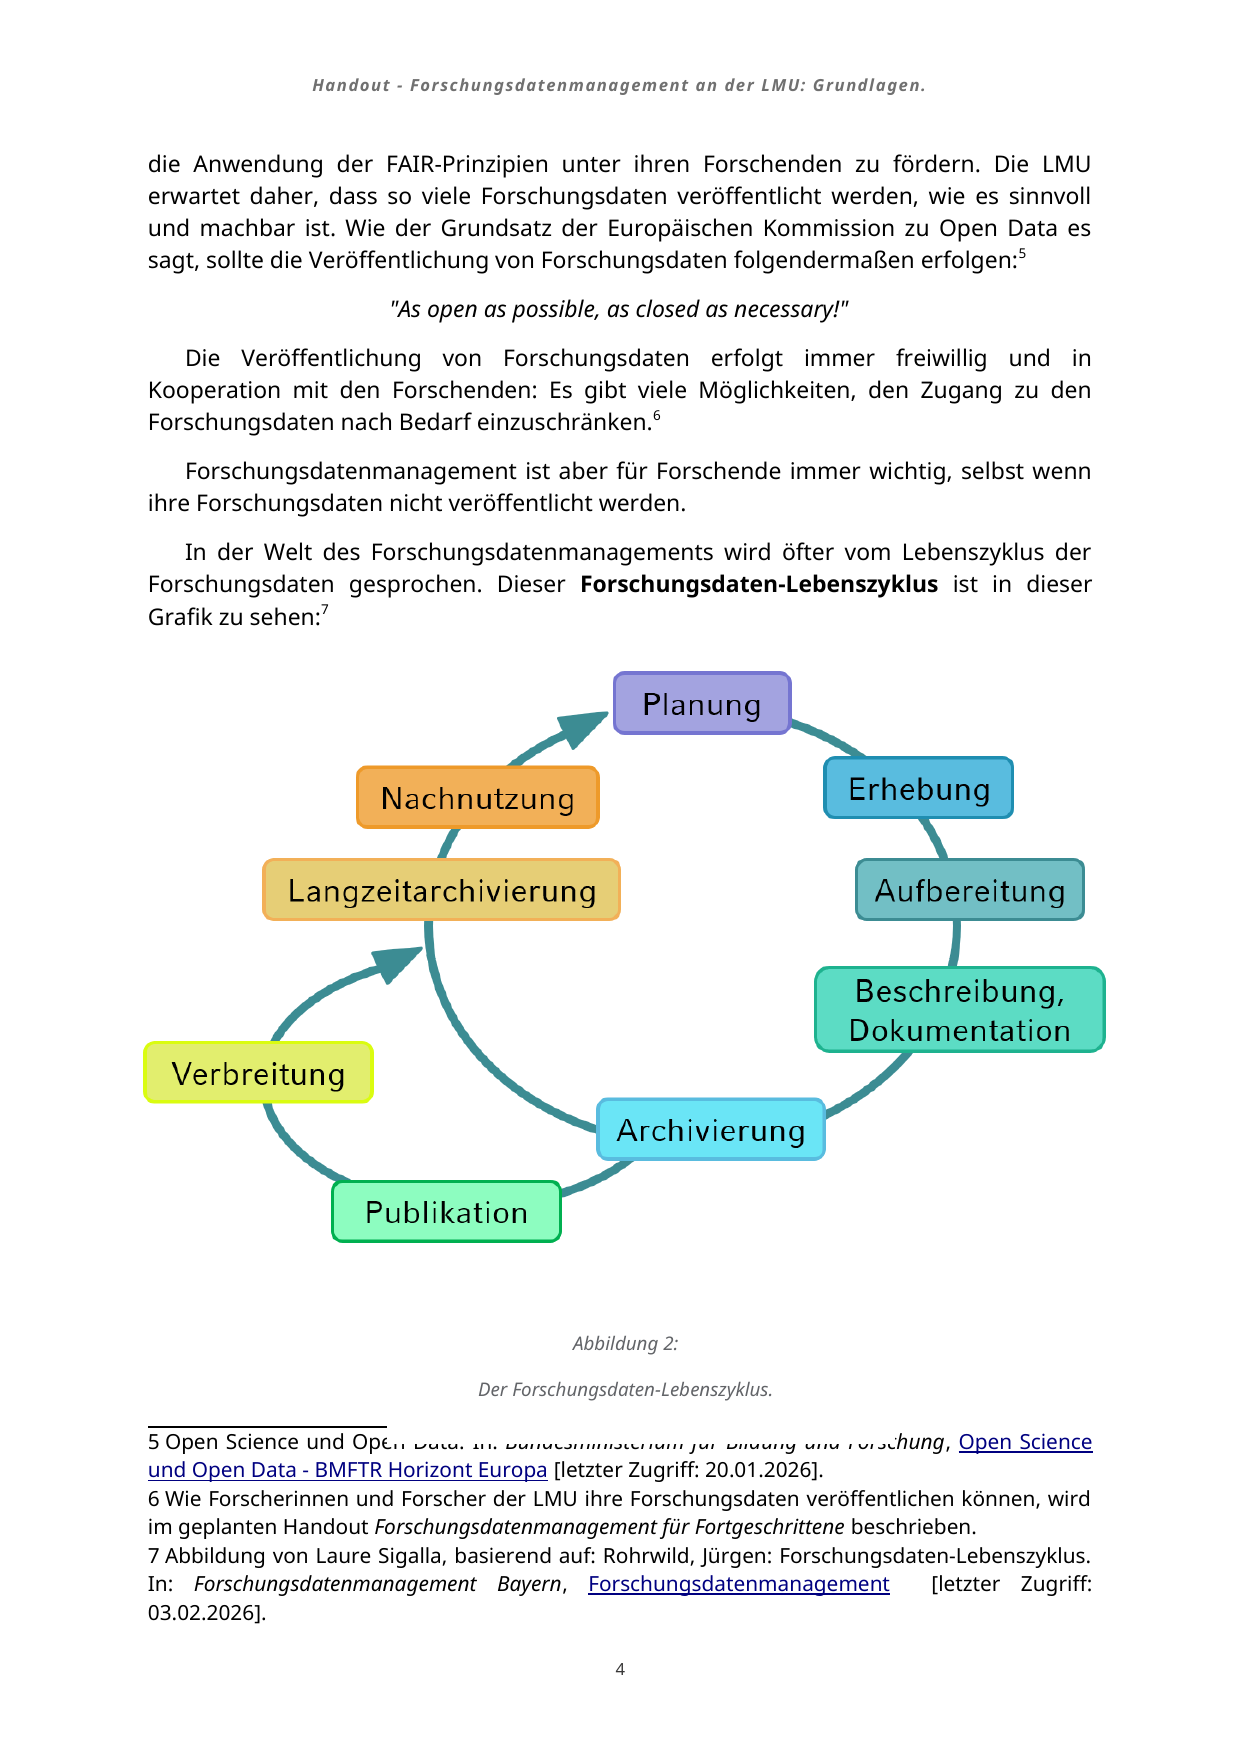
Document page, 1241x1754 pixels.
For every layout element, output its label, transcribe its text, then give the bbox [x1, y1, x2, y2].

text In der Welt des Forschungsdatenmanagements wird öfter vom Lebenszyklus der Forschungsdaten gesprochen. Dieser Forschungsdaten-Lebenszyklus ist in dieser Grafik zu sehen: [148, 536, 1093, 632]
text Abbildung von Laure Sigalla, basierend auf: Rohrwild, Jürgen: Forschungsdaten-Lebenszyklus. In: Forschungsdatenmanagement Bayern, Forschungsdatenmanagement [letzter Zugriff: 03.02.2026]. [148, 1541, 1093, 1626]
text Wie Forscherinnen und Forscher der LMU ihre Forschungsdaten veröffentlichen können, wird im geplanten Handout Forschungsdatenmanagement für Fortgeschrittene beschrieben. [148, 1484, 1093, 1541]
text Open Science und Open Data. In: Bundesministerium für Bildung und Forschung, Open Science und Open Data - BMFTR Horizont Europa [letzter Zugriff: 20.01.2026]. [148, 1427, 1093, 1484]
text Forschungsdatenmanagement ist aber für Forschende immer wichtig, selbst wenn ihre Forschungsdaten nicht veröffentlicht werden. [148, 455, 1093, 518]
text Abbildung 2: [387, 1330, 895, 1355]
text Die Veröffentlichung von Forschungsdaten erfolgt immer freiwillig und in Kooperation mit den Forschenden: Es gibt viele Möglichkeiten, den Zugang zu den Forschungsdaten nach Bedarf einzuschränken. [148, 342, 1093, 437]
text "As open as possible, as closed as necessary!" [148, 293, 1093, 324]
text die Anwendung der FAIR-Prinzipien unter ihren Forschenden zu fördern. Die LMU erwartet daher, dass so viele Forschungsdaten veröffentlicht werden, wie es sinnvoll und machbar ist. Wie der Grundsatz der Europäischen Kommission zu Open Data es sagt, sollte die Veröffentlichung von Forschungsdaten folgendermaßen erfolgen: [148, 148, 1093, 275]
text Der Forschungsdaten-Lebenszyklus. [387, 1376, 895, 1402]
